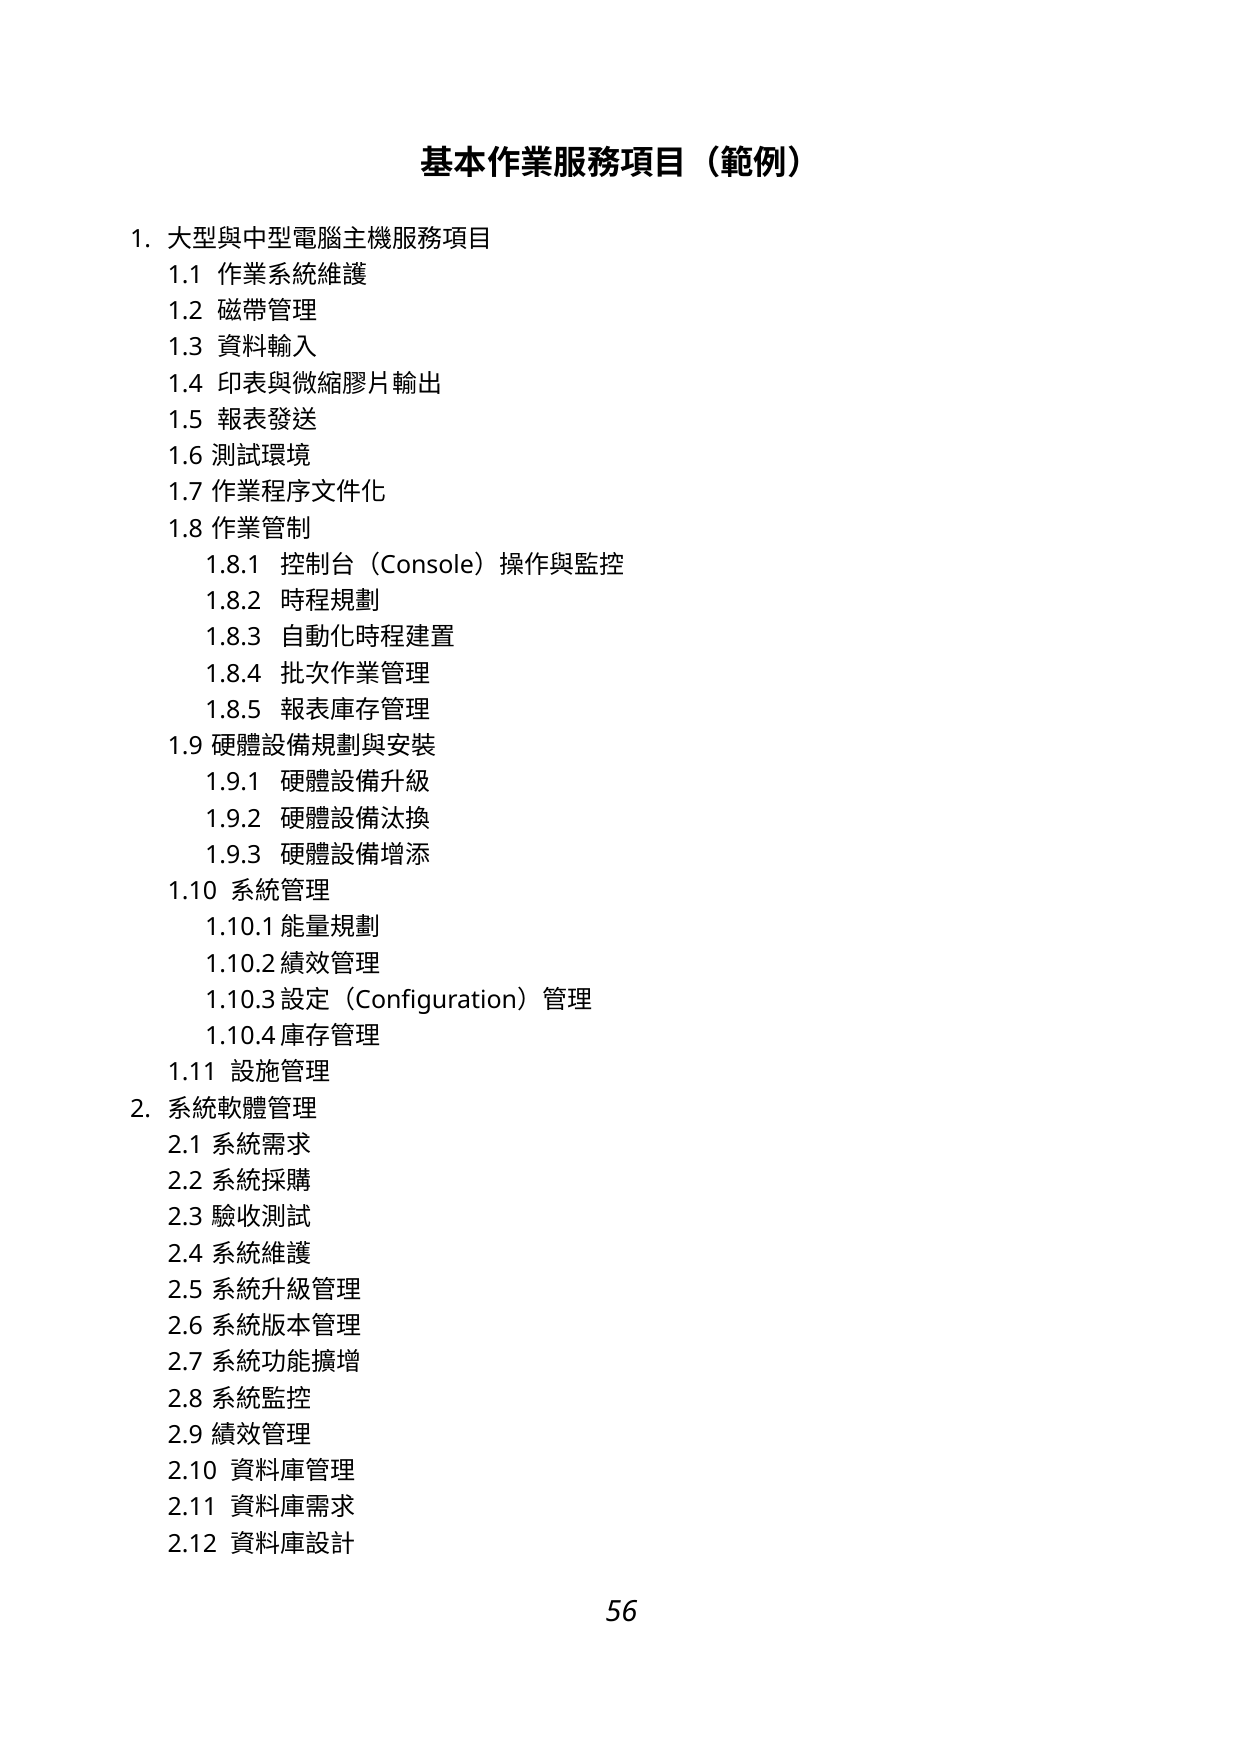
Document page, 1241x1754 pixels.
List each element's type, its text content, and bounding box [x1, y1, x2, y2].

list 設定（Configuration）管理 [205, 979, 1110, 1016]
list 驗收測試 [167, 1197, 1110, 1233]
list 績效管理 [167, 1414, 1110, 1451]
list 作業管制 [167, 508, 1110, 544]
list 控制台（Console）操作與監控 [205, 544, 1110, 581]
list 作業系統維護 [167, 254, 1110, 291]
list 硬體設備汰換 [205, 798, 1110, 834]
list 大型與中型電腦主機服務項目 [130, 218, 1110, 254]
list 資料庫需求 [167, 1487, 1110, 1523]
text 基本作業服務項目（範例） [130, 136, 1110, 184]
list 庫存管理 [205, 1016, 1110, 1052]
list 磁帶管理 [167, 291, 1110, 327]
list 自動化時程建置 [205, 617, 1110, 653]
list 能量規劃 [205, 907, 1110, 943]
list 績效管理 [205, 943, 1110, 979]
list 測試環境 [167, 436, 1110, 472]
list 系統功能擴增 [167, 1342, 1110, 1378]
list 系統需求 [167, 1124, 1110, 1161]
list 報表庫存管理 [205, 689, 1110, 726]
list 硬體設備規劃與安裝 [167, 726, 1110, 762]
list 系統監控 [167, 1378, 1110, 1414]
list 批次作業管理 [205, 653, 1110, 689]
list 系統採購 [167, 1161, 1110, 1197]
list 系統升級管理 [167, 1269, 1110, 1306]
list 硬體設備升級 [205, 762, 1110, 798]
list 設施管理 [167, 1052, 1110, 1088]
list 報表發送 [167, 399, 1110, 436]
list 資料庫設計 [167, 1523, 1110, 1559]
list 作業程序文件化 [167, 472, 1110, 508]
list 系統軟體管理 [130, 1088, 1110, 1124]
list 資料輸入 [167, 327, 1110, 363]
list 資料庫管理 [167, 1451, 1110, 1487]
list 硬體設備增添 [205, 834, 1110, 871]
list 系統管理 [167, 871, 1110, 907]
list 系統維護 [167, 1233, 1110, 1269]
list 印表與微縮膠片輸出 [167, 363, 1110, 399]
list 時程規劃 [205, 581, 1110, 617]
list 系統版本管理 [167, 1306, 1110, 1342]
